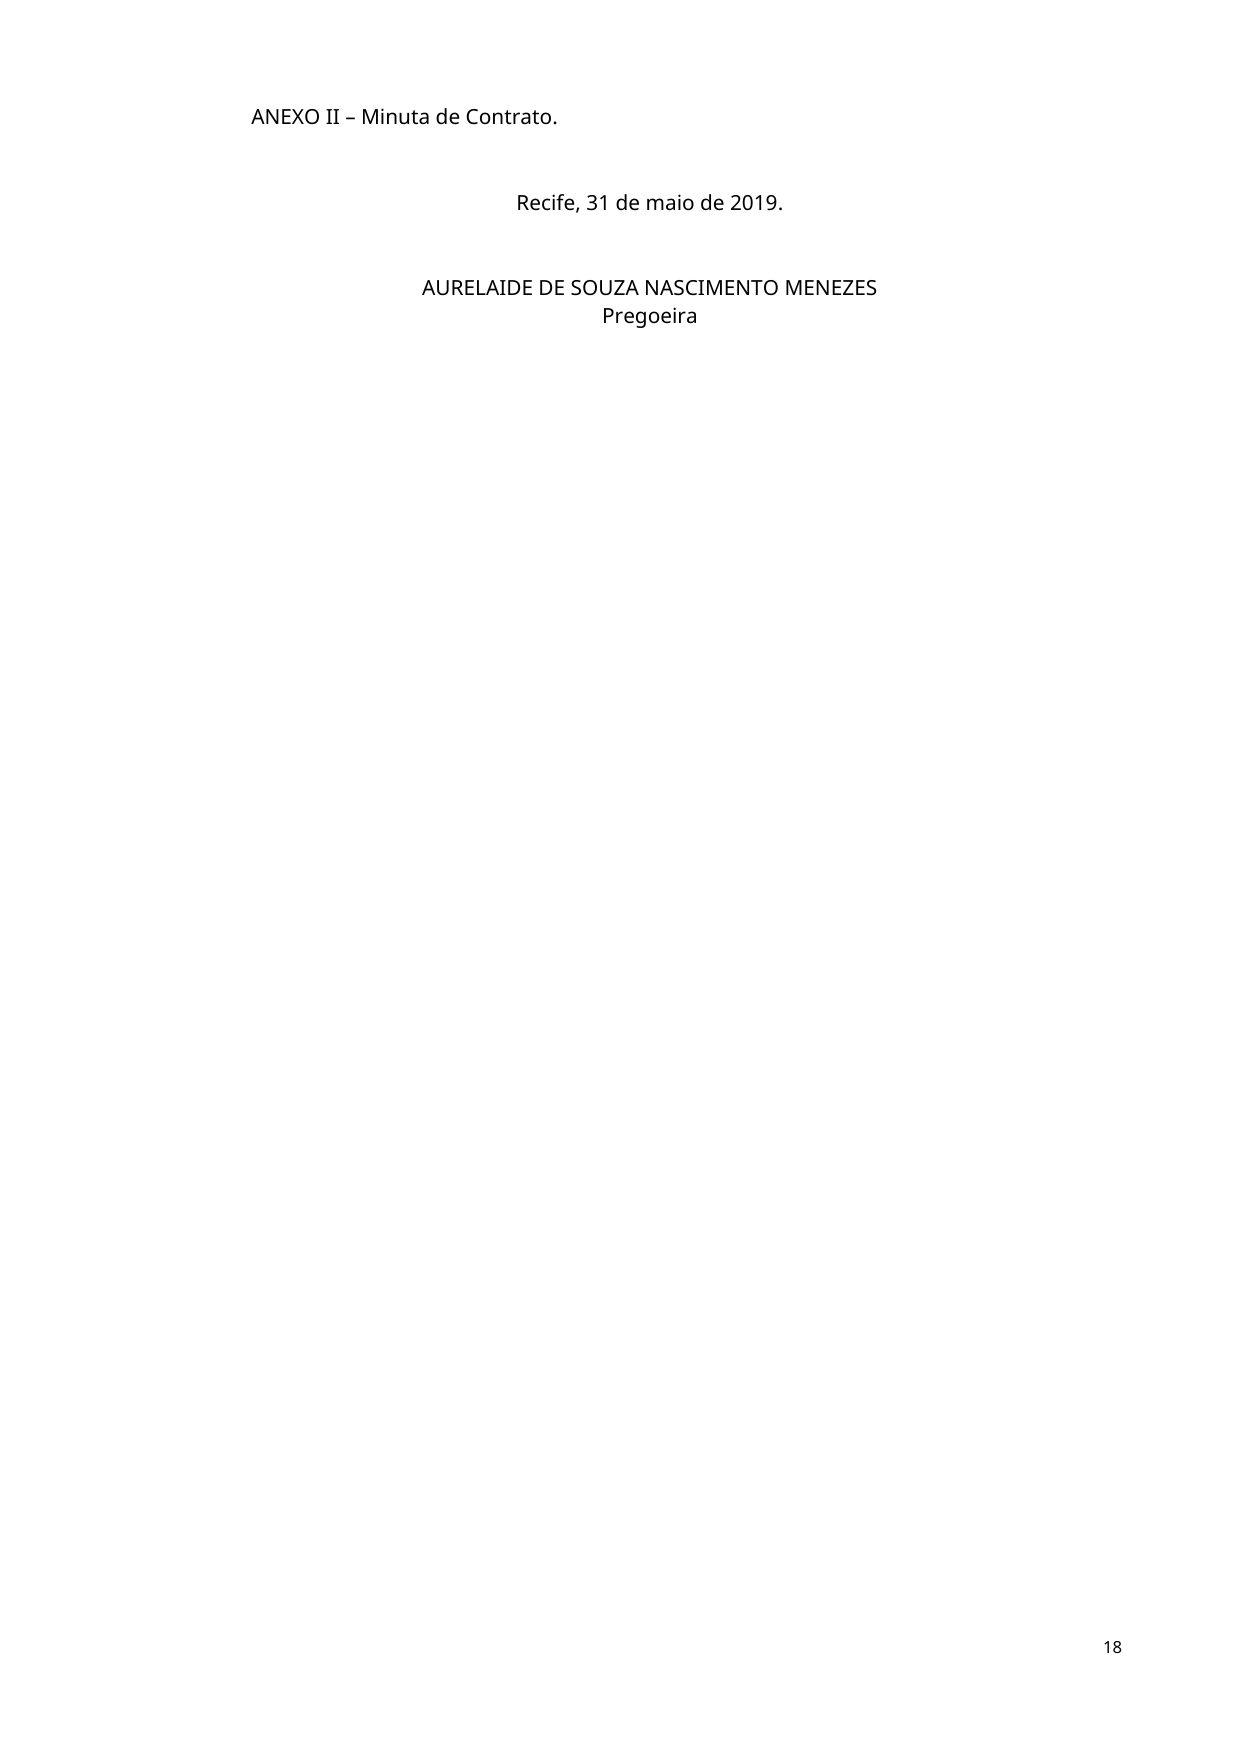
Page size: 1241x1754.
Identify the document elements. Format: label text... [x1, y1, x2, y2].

text ANEXO II – Minuta de Contrato. [251, 102, 1122, 131]
text Recife, 31 de maio de 2019. [177, 188, 1122, 216]
text AURELAIDE DE SOUZA NASCIMENTO MENEZES [177, 273, 1122, 301]
text Pregoeira [177, 301, 1122, 330]
